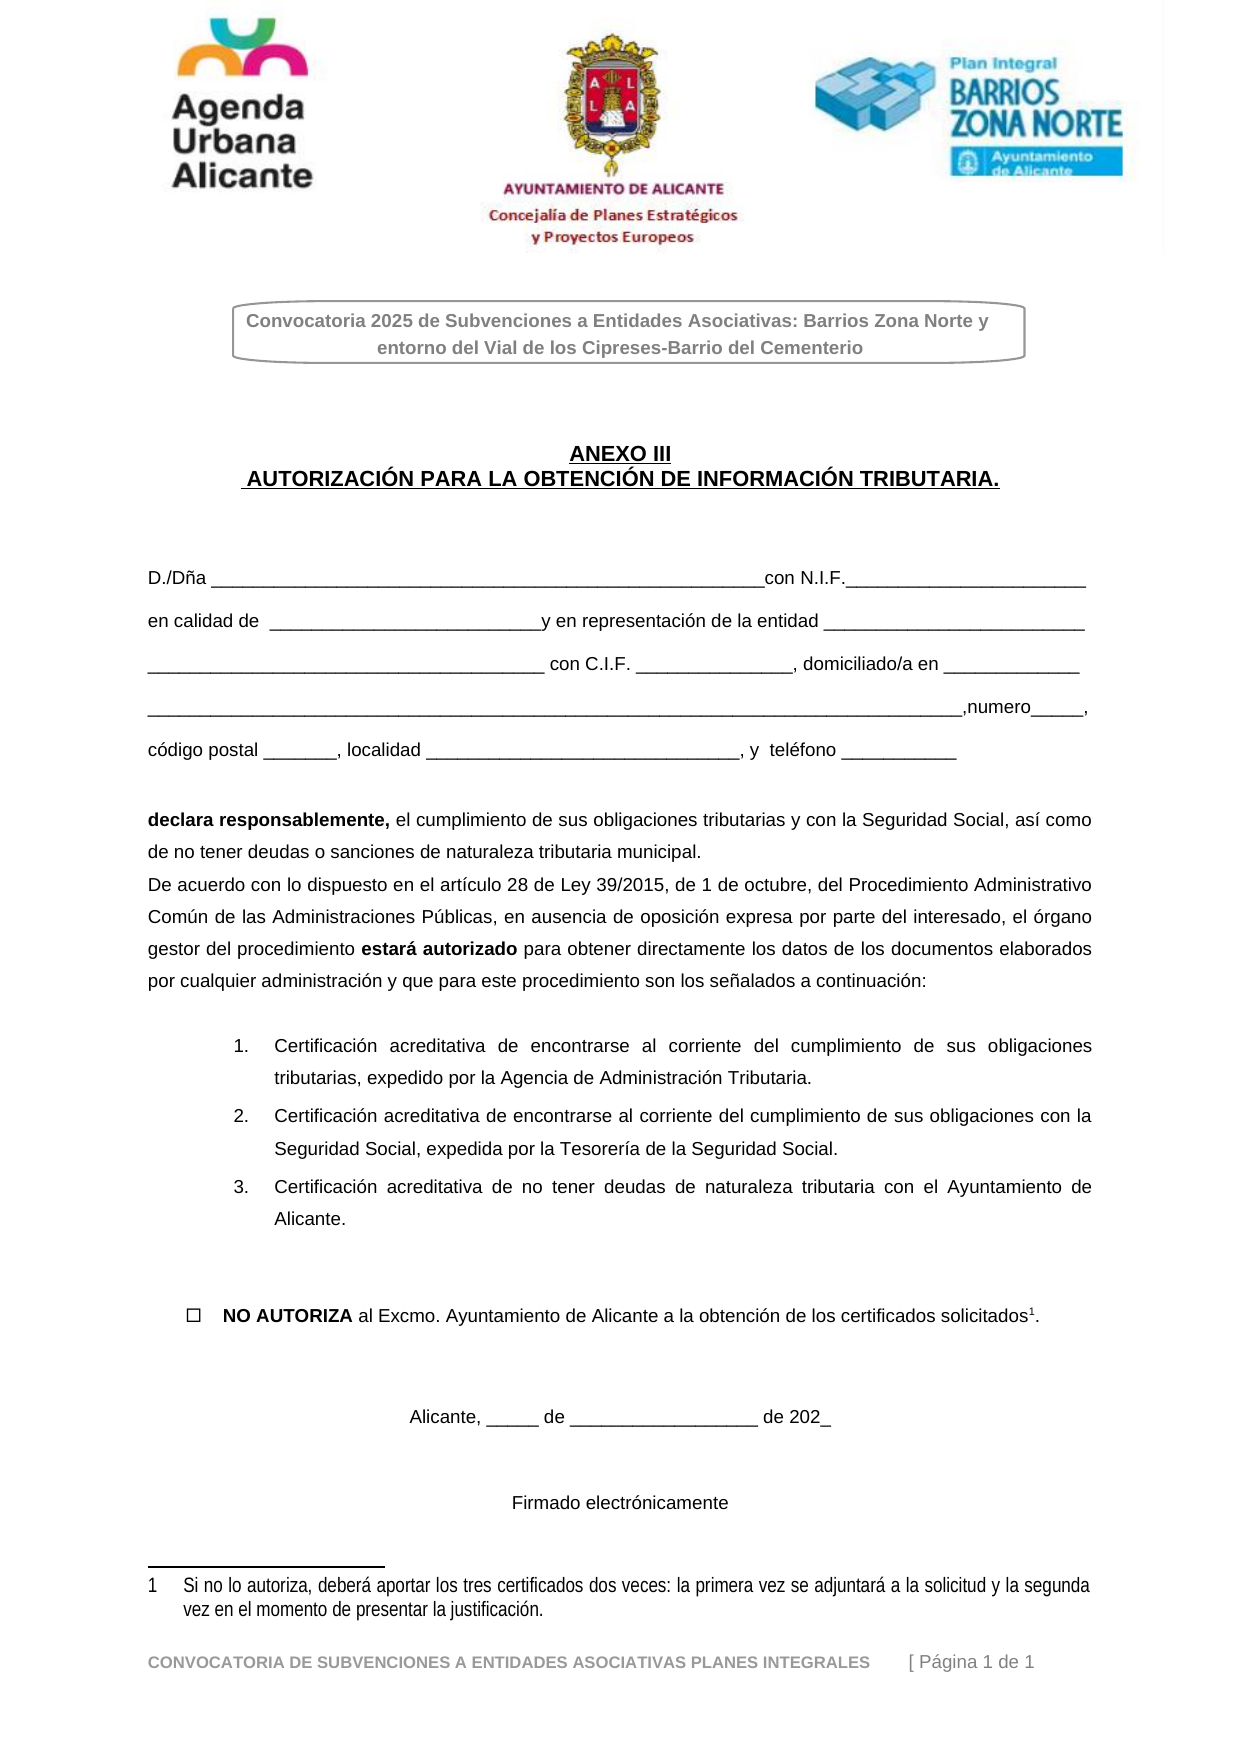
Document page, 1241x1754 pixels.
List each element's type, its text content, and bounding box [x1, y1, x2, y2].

list Si no lo autoriza, deberá aportar los tres certificados dos veces: la primera vez se adjuntará a la solicitud y la segunda vez en el momento de presentar la justificación. [148, 1573, 1092, 1621]
text D./Dña _____________________________________________________con N.I.F._______________________ [148, 567, 1092, 588]
subtitle [1025, 337, 1092, 358]
subtitle entorno del Vial de los Cipreses-Barrio del Cementerio [235, 337, 1023, 358]
list NO AUTORIZA al Excmo. Ayuntamiento de Alicante a la obtención de los certificados solicitados. [185, 1305, 1092, 1327]
text declara responsablemente, el cumplimiento de sus obligaciones tributarias y con la Seguridad Social, así como de no tener deudas o sanciones de naturaleza tributaria municipal. [148, 809, 1092, 863]
text Firmado electrónicamente [148, 1492, 1092, 1513]
text ______________________________________ con C.I.F. _______________, domiciliado/a en _____________ [148, 653, 1092, 674]
subtitle Convocatoria 2025 de Subvenciones a Entidades Asociativas: Barrios Zona Norte y [235, 309, 1023, 331]
subtitle AUTORIZACIÓN PARA LA OBTENCIÓN DE INFORMACIÓN TRIBUTARIA. [148, 466, 1092, 491]
text Alicante, _____ de __________________ de 202_ [148, 1405, 1092, 1427]
subtitle [148, 309, 232, 331]
subtitle ANEXO III [148, 441, 1092, 466]
list Certificación acreditativa de no tener deudas de naturaleza tributaria con el Ayuntamiento de Alicante. [233, 1176, 1092, 1230]
subtitle [148, 337, 232, 358]
text De acuerdo con lo dispuesto en el artículo 28 de Ley 39/2015, de 1 de octubre, del Procedimiento Administrativo Común de las Administraciones Públicas, en ausencia de oposición expresa por parte del interesado, el órgano gestor del procedimiento estará autorizado para obtener directamente los datos de los documentos elaborados por cualquier administración y que para este procedimiento son los señalados a continuación: [148, 873, 1092, 992]
text código postal _______, localidad ______________________________, y teléfono ___________ [148, 739, 1092, 761]
text ______________________________________________________________________________,numero_____, [148, 696, 1092, 718]
text en calidad de __________________________y en representación de la entidad _________________________ [148, 610, 1092, 631]
picture [86, 0, 1166, 255]
list Certificación acreditativa de encontrarse al corriente del cumplimiento de sus obligaciones con la Seguridad Social, expedida por la Tesorería de la Seguridad Social. [233, 1105, 1092, 1159]
list Certificación acreditativa de encontrarse al corriente del cumplimiento de sus obligaciones tributarias, expedido por la Agencia de Administración Tributaria. [233, 1035, 1092, 1089]
